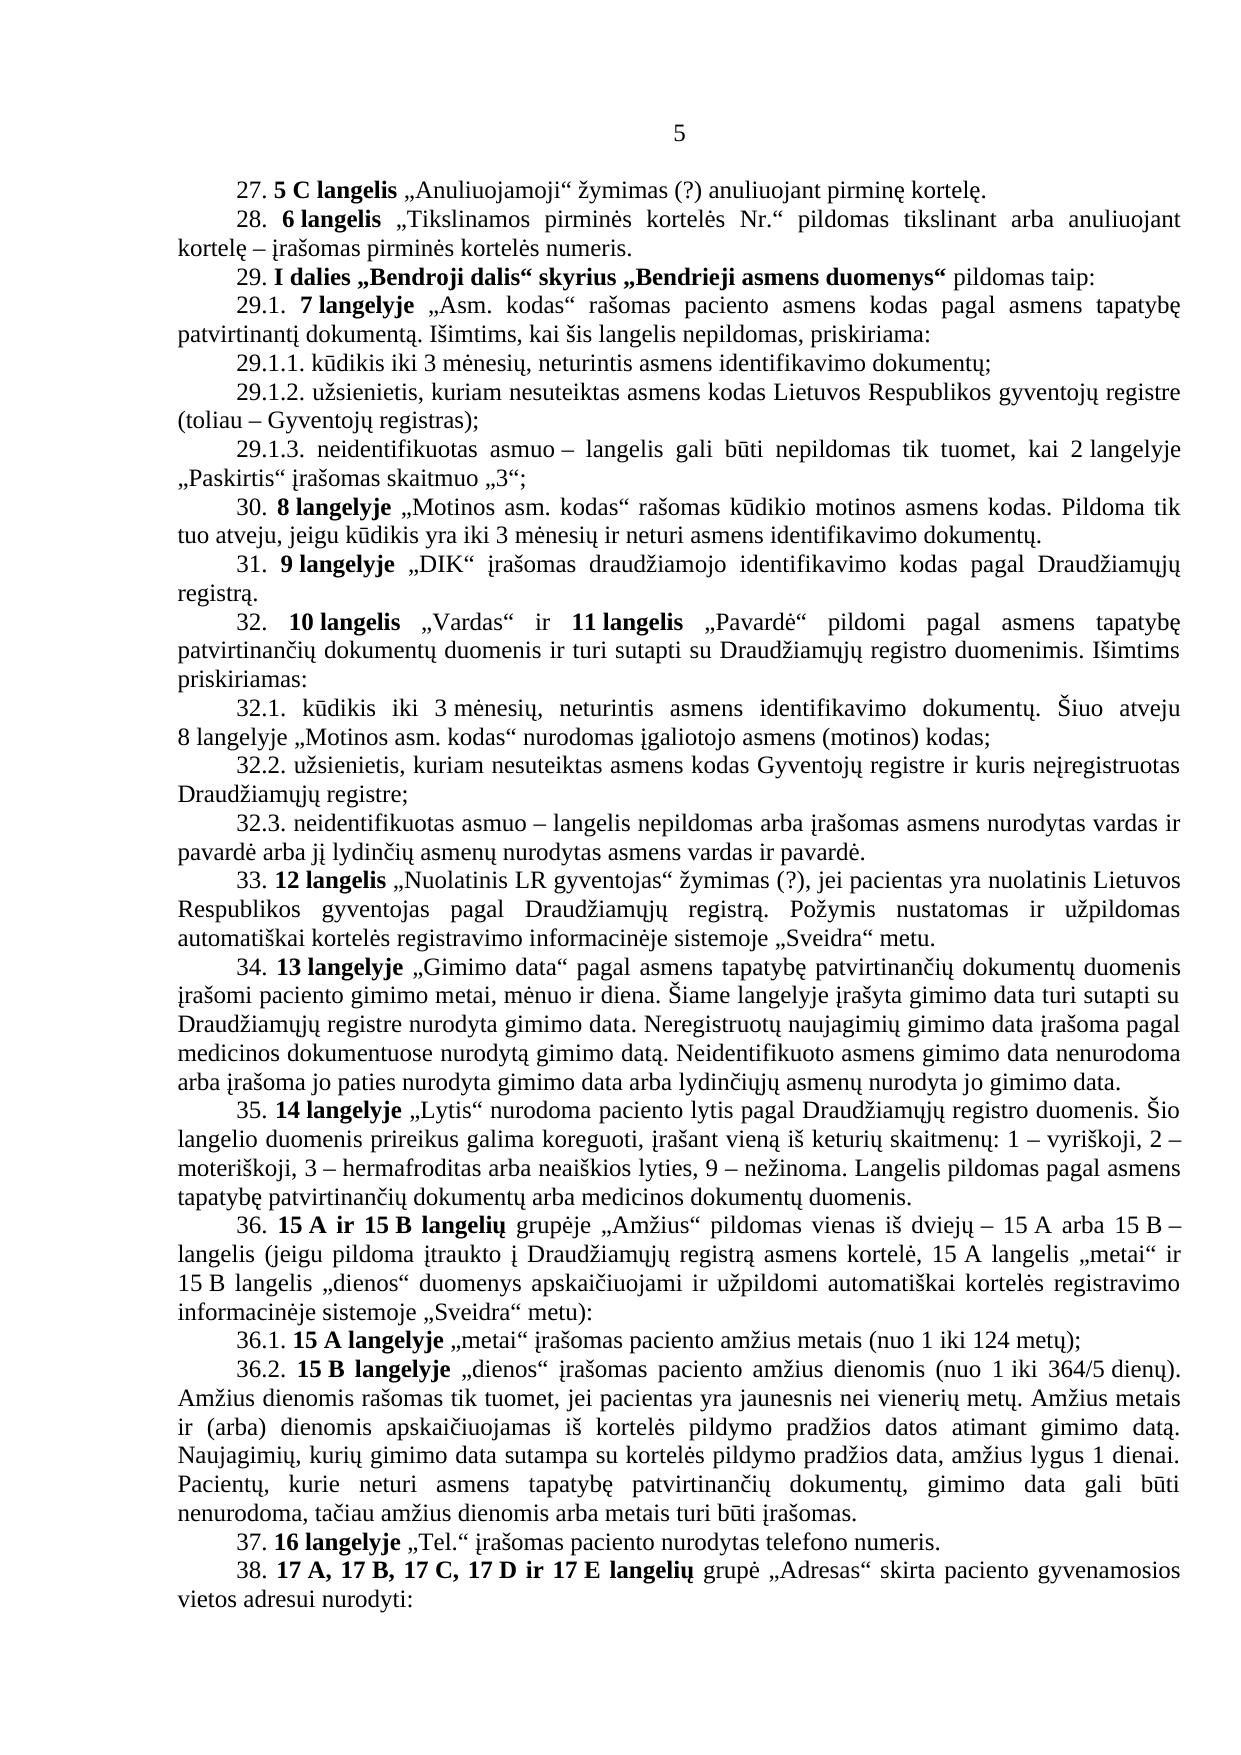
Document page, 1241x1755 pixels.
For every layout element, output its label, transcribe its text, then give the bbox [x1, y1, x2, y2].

text 33. 12 langelis „Nuolatinis LR gyventojas“ žymimas ([v]?), jei pacientas yra nuolatinis Lietuvos Respublikos gyventojas pagal Draudžiamųjų registrą. Požymis nustatomas ir užpildomas automatiškai kortelės registravimo informacinėje sistemoje „Sveidra“ metu. [177, 866, 1181, 952]
text 29.1.2. užsienietis, kuriam nesuteiktas asmens kodas Lietuvos Respublikos gyventojų registre (toliau – Gyventojų registras); [177, 377, 1181, 434]
text 28. 6 langelis „Tikslinamos pirminės kortelės Nr.“ pildomas tikslinant arba anuliuojant kortelę – įrašomas pirminės kortelės numeris. [177, 204, 1181, 262]
text 30. 8 langelyje „Motinos asm. kodas“ rašomas kūdikio motinos asmens kodas. Pildoma tik tuo atveju, jeigu kūdikis yra iki 3 mėnesių ir neturi asmens identifikavimo dokumentų. [177, 492, 1181, 549]
text 36.2. 15 B langelyje „dienos“ įrašomas paciento amžius dienomis (nuo 1 iki 364/5 dienų). Amžius dienomis rašomas tik tuomet, jei pacientas yra jaunesnis nei vienerių metų. Amžius metais ir (arba) dienomis apskaičiuojamas iš kortelės pildymo pradžios datos atimant gimimo datą. Naujagimių, kurių gimimo data sutampa su kortelės pildymo pradžios data, amžius lygus 1 dienai. Pacientų, kurie neturi asmens tapatybę patvirtinančių dokumentų, gimimo data gali būti nenurodoma, tačiau amžius dienomis arba metais turi būti įrašomas. [177, 1354, 1181, 1527]
text 36.1. 15 A langelyje „metai“ įrašomas paciento amžius metais (nuo 1 iki 124 metų); [177, 1326, 1181, 1354]
text 29.1.3. neidentifikuotas asmuo – langelis gali būti nepildomas tik tuomet, kai 2 langelyje „Paskirtis“ įrašomas skaitmuo „3“; [177, 434, 1181, 492]
text 29.1. 7 langelyje „Asm. kodas“ rašomas paciento asmens kodas pagal asmens tapatybę patvirtinantį dokumentą. Išimtims, kai šis langelis nepildomas, priskiriama: [177, 291, 1181, 348]
text 36. 15 A ir 15 B langelių grupėje „Amžius“ pildomas vienas iš dviejų – 15 A arba 15 B – langelis (jeigu pildoma įtraukto į Draudžiamųjų registrą asmens kortelė, 15 A langelis „metai“ ir 15 B langelis „dienos“ duomenys apskaičiuojami ir užpildomi automatiškai kortelės registravimo informacinėje sistemoje „Sveidra“ metu): [177, 1211, 1181, 1326]
text 32. 10 langelis „Vardas“ ir 11 langelis „Pavardė“ pildomi pagal asmens tapatybę patvirtinančių dokumentų duomenis ir turi sutapti su Draudžiamųjų registro duomenimis. Išimtims priskiriamas: [177, 607, 1181, 693]
text 38. 17 A, 17 B, 17 C, 17 D ir 17 E langelių grupė „Adresas“ skirta paciento gyvenamosios vietos adresui nurodyti: [177, 1556, 1181, 1613]
text 34. 13 langelyje „Gimimo data“ pagal asmens tapatybę patvirtinančių dokumentų duomenis įrašomi paciento gimimo metai, mėnuo ir diena. Šiame langelyje įrašyta gimimo data turi sutapti su Draudžiamųjų registre nurodyta gimimo data. Neregistruotų naujagimių gimimo data įrašoma pagal medicinos dokumentuose nurodytą gimimo datą. Neidentifikuoto asmens gimimo data nenurodoma arba įrašoma jo paties nurodyta gimimo data arba lydinčiųjų asmenų nurodyta jo gimimo data. [177, 952, 1181, 1096]
text 32.2. užsienietis, kuriam nesuteiktas asmens kodas Gyventojų registre ir kuris neįregistruotas Draudžiamųjų registre; [177, 751, 1181, 808]
text 31. 9 langelyje „DIK“ įrašomas draudžiamojo identifikavimo kodas pagal Draudžiamųjų registrą. [177, 549, 1181, 607]
text 32.3. neidentifikuotas asmuo – langelis nepildomas arba įrašomas asmens nurodytas vardas ir pavardė arba jį lydinčių asmenų nurodytas asmens vardas ir pavardė. [177, 808, 1181, 866]
text 29. I dalies „Bendroji dalis“ skyrius „Bendrieji asmens duomenys“ pildomas taip: [177, 262, 1181, 291]
text 32.1. kūdikis iki 3 mėnesių, neturintis asmens identifikavimo dokumentų. Šiuo atveju 8 langelyje „Motinos asm. kodas“ nurodomas įgaliotojo asmens (motinos) kodas; [177, 693, 1181, 751]
text 37. 16 langelyje „Tel.“ įrašomas paciento nurodytas telefono numeris. [177, 1527, 1181, 1556]
text 27. 5 C langelis „Anuliuojamoji“ žymimas ([v]?) anuliuojant pirminę kortelę. [177, 176, 1181, 204]
text 29.1.1. kūdikis iki 3 mėnesių, neturintis asmens identifikavimo dokumentų; [177, 348, 1181, 377]
text 35. 14 langelyje „Lytis“ nurodoma paciento lytis pagal Draudžiamųjų registro duomenis. Šio langelio duomenis prireikus galima koreguoti, įrašant vieną iš keturių skaitmenų: 1 – vyriškoji, 2 – moteriškoji, 3 – hermafroditas arba neaiškios lyties, 9 – nežinoma. Langelis pildomas pagal asmens tapatybę patvirtinančių dokumentų arba medicinos dokumentų duomenis. [177, 1096, 1181, 1211]
